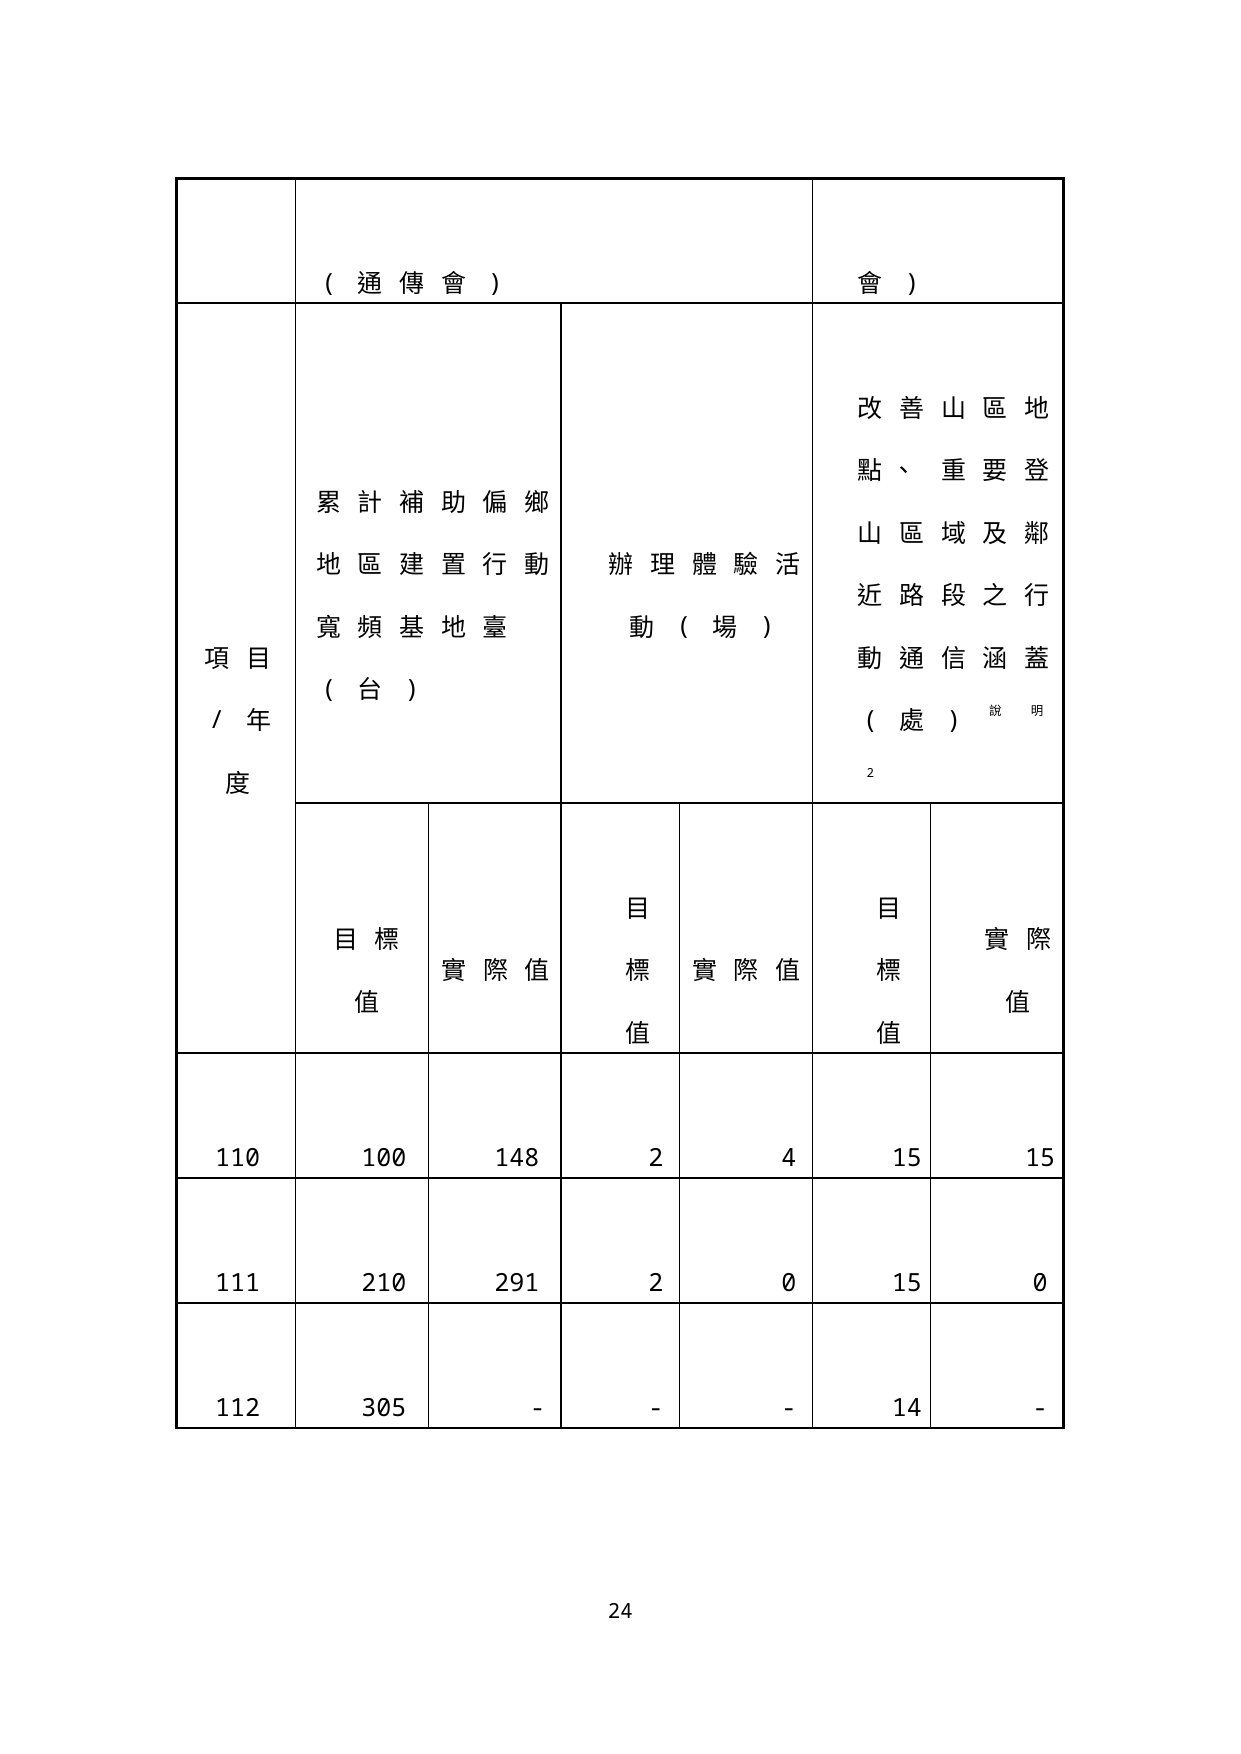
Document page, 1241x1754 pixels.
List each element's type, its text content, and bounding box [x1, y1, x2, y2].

table_cell 辦理體驗活動(場) [562, 304, 812, 802]
table_cell 目標值 [562, 804, 679, 1052]
table_cell 210 [296, 1179, 428, 1302]
table_cell 15 [813, 1054, 930, 1177]
table_cell 目標值 [813, 804, 930, 1052]
table_cell 實際值 [931, 804, 1062, 1052]
table_cell 2 [562, 1179, 679, 1302]
table_header (通傳會) [296, 180, 812, 302]
table_cell 累計補助偏鄉地區建置行動寬頻基地臺(台) [296, 304, 560, 802]
table_header 會) [813, 180, 1062, 302]
table_cell 14 [813, 1304, 930, 1427]
table_cell 15 [813, 1179, 930, 1302]
table_cell 0 [931, 1179, 1062, 1302]
table_cell 項目 /年度 [178, 304, 295, 1052]
table_cell 111 [178, 1179, 295, 1302]
table_cell - [680, 1304, 812, 1427]
table_cell 112 [178, 1304, 295, 1427]
table_cell 4 [680, 1054, 812, 1177]
table_cell 實際值 [429, 804, 560, 1052]
table_cell - [429, 1304, 560, 1427]
table_cell 目標值 [296, 804, 428, 1052]
table_header [178, 180, 295, 302]
table_cell 100 [296, 1054, 428, 1177]
table_cell 實際值 [680, 804, 812, 1052]
table_cell 15 [931, 1054, 1062, 1177]
table_cell 148 [429, 1054, 560, 1177]
table_cell 110 [178, 1054, 295, 1177]
table_cell 2 [562, 1054, 679, 1177]
table_cell 305 [296, 1304, 428, 1427]
table_cell 0 [680, 1179, 812, 1302]
table_cell 改善山區地點、重要登山區域及鄰近路段之行動通信涵蓋(處)說明2 [813, 304, 1062, 802]
table_cell - [562, 1304, 679, 1427]
table_cell - [931, 1304, 1062, 1427]
table_cell 291 [429, 1179, 560, 1302]
